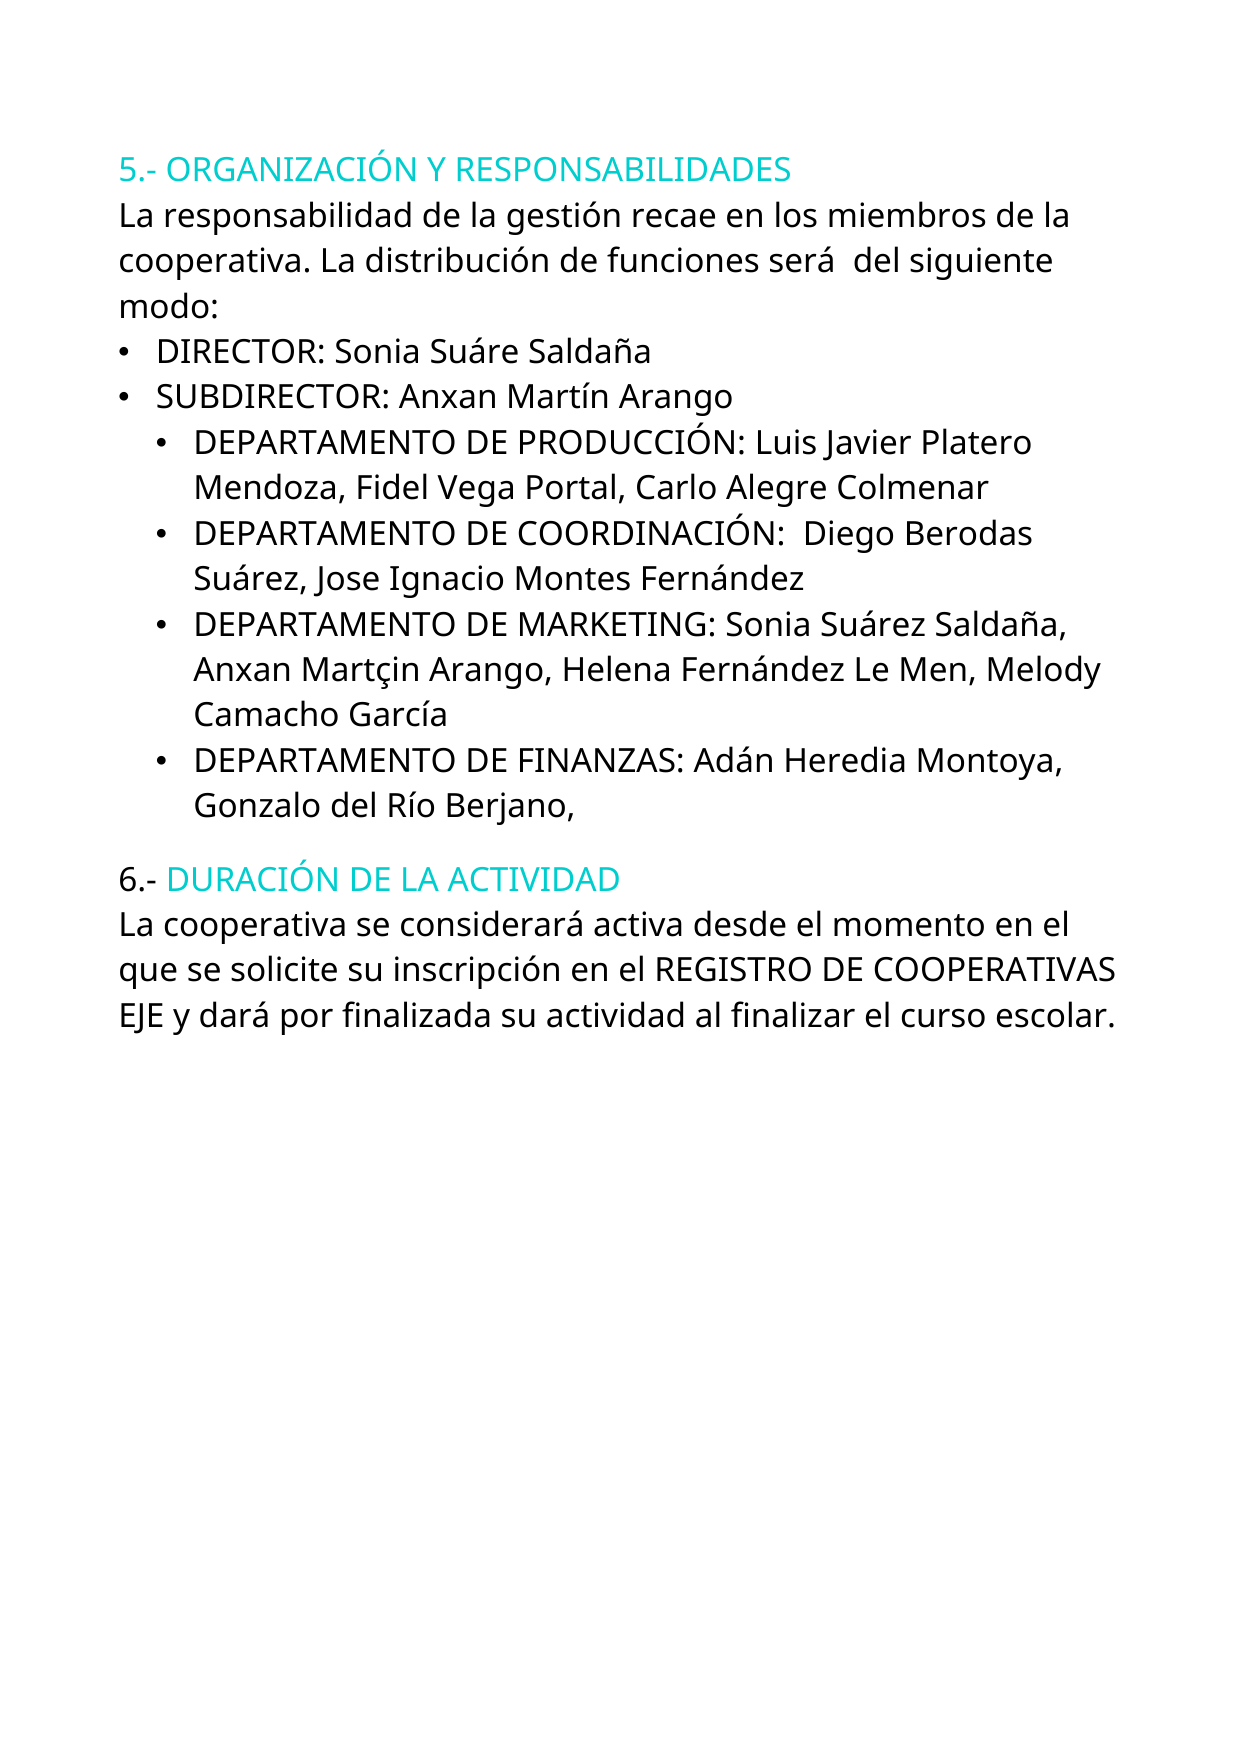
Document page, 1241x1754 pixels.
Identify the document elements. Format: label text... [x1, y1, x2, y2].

list DIRECTOR: Sonia Suáre Saldaña [81, 328, 1122, 373]
list DEPARTAMENTO DE MARKETING: Sonia Suárez Saldaña, Anxan Martçin Arango, Helena Fernández Le Men, Melody Camacho García [156, 600, 1122, 737]
list DEPARTAMENTO DE COORDINACIÓN: Diego Berodas Suárez, Jose Ignacio Montes Fernández [156, 509, 1122, 600]
list DEPARTAMENTO DE FINANZAS: Adán Heredia Montoya, Gonzalo del Río Berjano, [156, 737, 1122, 827]
text 5.- ORGANIZACIÓN Y RESPONSABILIDADES [118, 146, 1122, 192]
text La responsabilidad de la gestión recae en los miembros de la cooperativa. La distribución de funciones será del siguiente modo: [118, 192, 1122, 328]
list SUBDIRECTOR: Anxan Martín Arango [81, 373, 1122, 419]
text La cooperativa se considerará activa desde el momento en el que se solicite su inscripción en el REGISTRO DE COOPERATIVAS EJE y dará por finalizada su actividad al finalizar el curso escolar. [118, 901, 1122, 1037]
text 6.- DURACIÓN DE LA ACTIVIDAD [118, 855, 1122, 901]
list DEPARTAMENTO DE PRODUCCIÓN: Luis Javier Platero Mendoza, Fidel Vega Portal, Carlo Alegre Colmenar [156, 419, 1122, 509]
